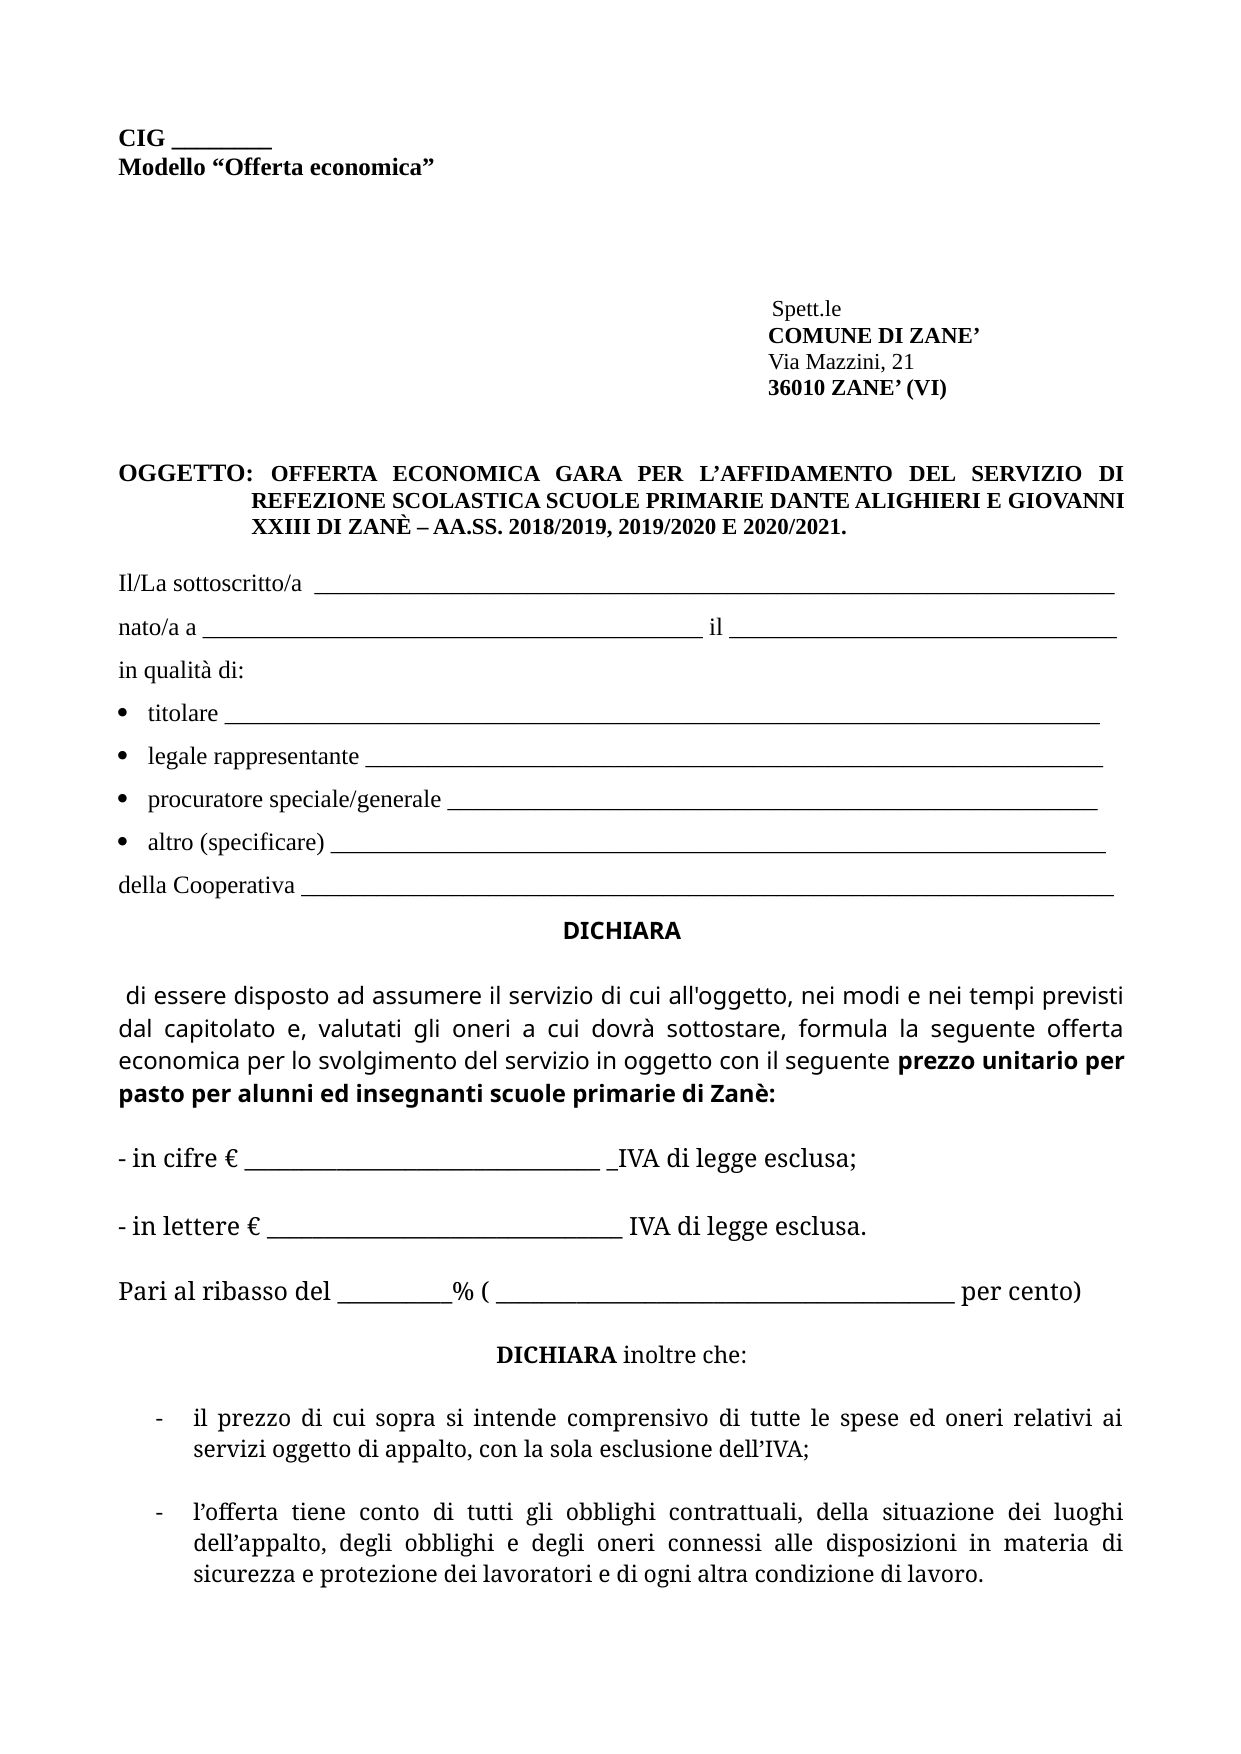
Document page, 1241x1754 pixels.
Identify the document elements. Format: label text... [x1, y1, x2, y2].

list titolare ______________________________________________________________________ [118, 698, 1125, 727]
text Pari al ribasso del __________% ( ________________________________________ per cento) [118, 1274, 1125, 1308]
list legale rappresentante ___________________________________________________________ [118, 741, 1125, 770]
text DICHIARA [118, 913, 1125, 946]
list procuratore speciale/generale ­____________________________________________________ [118, 784, 1125, 813]
text Spett.le [118, 295, 1125, 322]
text OGGETTO: OFFERTA ECONOMICA GARA PER L’AFFIDAMENTO DEL SERVIZIO DI REFEZIONE SCOLASTICA SCUOLE PRIMARIE DANTE ALIGHIERI E GIOVANNI XXIII DI ZANÈ – AA.SS. 2018/2019, 2019/2020 E 2020/2021. [118, 458, 1125, 540]
text - in lettere € _______________________________ IVA di legge esclusa. [118, 1208, 1125, 1243]
text - in cifre € _______________________________ _IVA di legge esclusa; [118, 1140, 1125, 1174]
text di essere disposto ad assumere il servizio di cui all'oggetto, nei modi e nei tempi previsti dal capitolato e, valutati gli oneri a cui dovrà sottostare, formula la seguente offerta economica per lo svolgimento del servizio in oggetto con il seguente prezzo unitario per pasto per alunni ed insegnanti scuole primarie di Zanè: [118, 979, 1125, 1109]
text COMUNE DI ZANE’ [768, 322, 1125, 348]
text CIG ________ [118, 123, 1125, 152]
text nato/a a ________________________________________ il _______________________________ [118, 612, 1125, 640]
text Via Mazzini, 21 [768, 348, 1125, 374]
text Il/La sottoscritto/a ________________________________________________________________ [118, 568, 1125, 597]
text DICHIARA inoltre che: [118, 1339, 1125, 1370]
text in qualità di: [118, 655, 1125, 683]
list l’offerta tiene conto di tutti gli obblighi contrattuali, della situazione dei luoghi dell’appalto, degli obblighi e degli oneri connessi alle disposizioni in materia di sicurezza e protezione dei lavoratori e di ogni altra condizione di lavoro. [156, 1495, 1125, 1589]
text 36010 ZANE’ (VI) [768, 374, 1125, 401]
text Modello “Offerta economica” [118, 152, 1125, 180]
list il prezzo di cui sopra si intende comprensivo di tutte le spese ed oneri relativi ai servizi oggetto di appalto, con la sola esclusione dell’IVA; [156, 1402, 1125, 1464]
list altro (specificare) ______________________________________________________________ [118, 827, 1125, 856]
text della Cooperativa _________________________________________________________________ [118, 870, 1125, 899]
